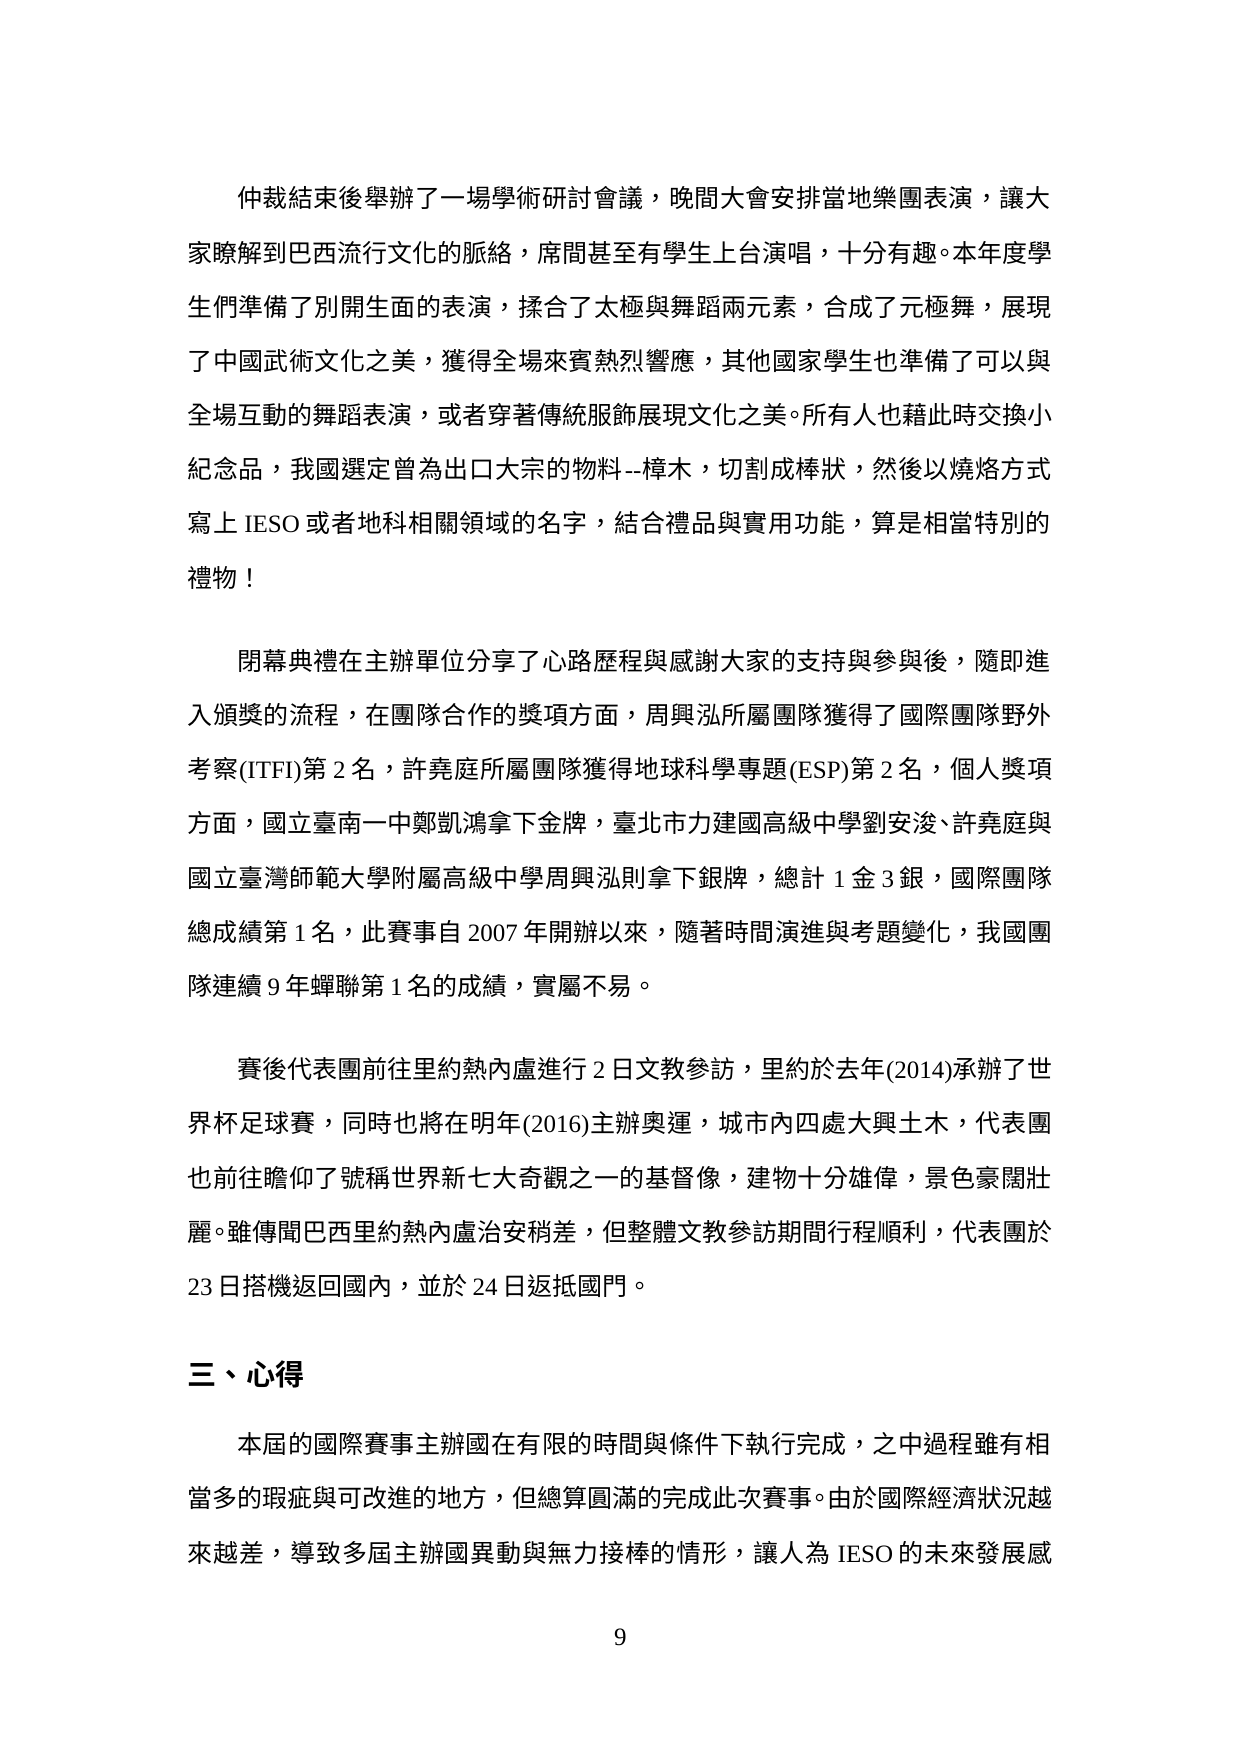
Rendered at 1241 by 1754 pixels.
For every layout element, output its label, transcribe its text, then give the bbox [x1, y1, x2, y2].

text 賽後代表團前往里約熱內盧進行2日文教參訪，里約於去年(2014)承辦了世界杯足球賽，同時也將在明年(2016)主辦奧運，城市內四處大興土木，代表團也前往瞻仰了號稱世界新七大奇觀之一的基督像，建物十分雄偉，景色豪闊壯麗。雖傳聞巴西里約熱內盧治安稍差，但整體文教參訪期間行程順利，代表團於23日搭機返回國內，並於24日返抵國門。 [187, 1035, 1053, 1306]
text 仲裁結束後舉辦了一場學術研討會議，晚間大會安排當地樂團表演，讓大家瞭解到巴西流行文化的脈絡，席間甚至有學生上台演唱，十分有趣。本年度學生們準備了別開生面的表演，揉合了太極與舞蹈兩元素，合成了元極舞，展現了中國武術文化之美，獲得全場來賓熱烈響應，其他國家學生也準備了可以與全場互動的舞蹈表演，或者穿著傳統服飾展現文化之美。所有人也藉此時交換小紀念品，我國選定曾為出口大宗的物料--樟木，切割成棒狀，然後以燒烙方式寫上IESO或者地科相關領域的名字，結合禮品與實用功能，算是相當特別的禮物！ [187, 164, 1053, 598]
text 本屆的國際賽事主辦國在有限的時間與條件下執行完成，之中過程雖有相當多的瑕疵與可改進的地方，但總算圓滿的完成此次賽事。由於國際經濟狀況越來越差，導致多屆主辦國異動與無力接棒的情形，讓人為IESO的未來發展感到憂心。但不可諱言的，每次的比賽對我國參賽的學生都是極重要的人生經驗，對大部份的國手而言，這是第一次與全世界的高中學生交流的時候，除了專業領域上的切磋，也於領略了不同民族的生活文化。相信回學校後會有說不完的分享故事。地球科學由於與人類未來的發展與永續資源有絕對的關係，而且是應用性相當高的科學，學生必須融合各科基礎科學的知識，為現在地球環境所面對的問題提供解決方案。因此近來幾屆的題目有方向性的轉彎。如此以實際災害/問題為出發點的開放式考題使得學生需要有全盤的了解與融會貫通之後，才有辦法做出回答。這也使我們的選手面對艱難的挑戰。此外，由於地球是全人類共同擁有的，所已IESO非常注重團對精神，因此選手們必須在相互競爭比賽下同時團隊合作完成國際團隊考察。所以選手們有長時與他國選手互動的機會，可以藉此交到很多朋友。真的是為這些學生的人生帶來非常好的教育經驗。也因此，雖然必須要放下家庭與研究工作，從初選，選訓到集訓與出國比賽，投入大量心力與時間，參與IESO，看到這些選手們的成長與感動都是非常值得的。此外亦感謝此計畫勞苦功高的專任助理。全程參賽過程顧前顧後，把大家照顧得很好，使得參賽的學生與老師們都無後顧之憂，可專心於賽事之上，為國增光。 [187, 1410, 1053, 1573]
text 閉幕典禮在主辦單位分享了心路歷程與感謝大家的支持與參與後，隨即進入頒獎的流程，在團隊合作的獎項方面，周興泓所屬團隊獲得了國際團隊野外考察(ITFI)第2名，許堯庭所屬團隊獲得地球科學專題(ESP)第2名，個人獎項方面，國立臺南一中鄭凱鴻拿下金牌，臺北市力建國高級中學劉安浚、許堯庭與國立臺灣師範大學附屬高級中學周興泓則拿下銀牌，總計1金3銀，國際團隊總成績第1名，此賽事自2007年開辦以來，隨著時間演進與考題變化，我國團隊連續9年蟬聯第1名的成績，實屬不易。 [187, 627, 1053, 1006]
text 三、心得 [187, 1335, 1053, 1410]
